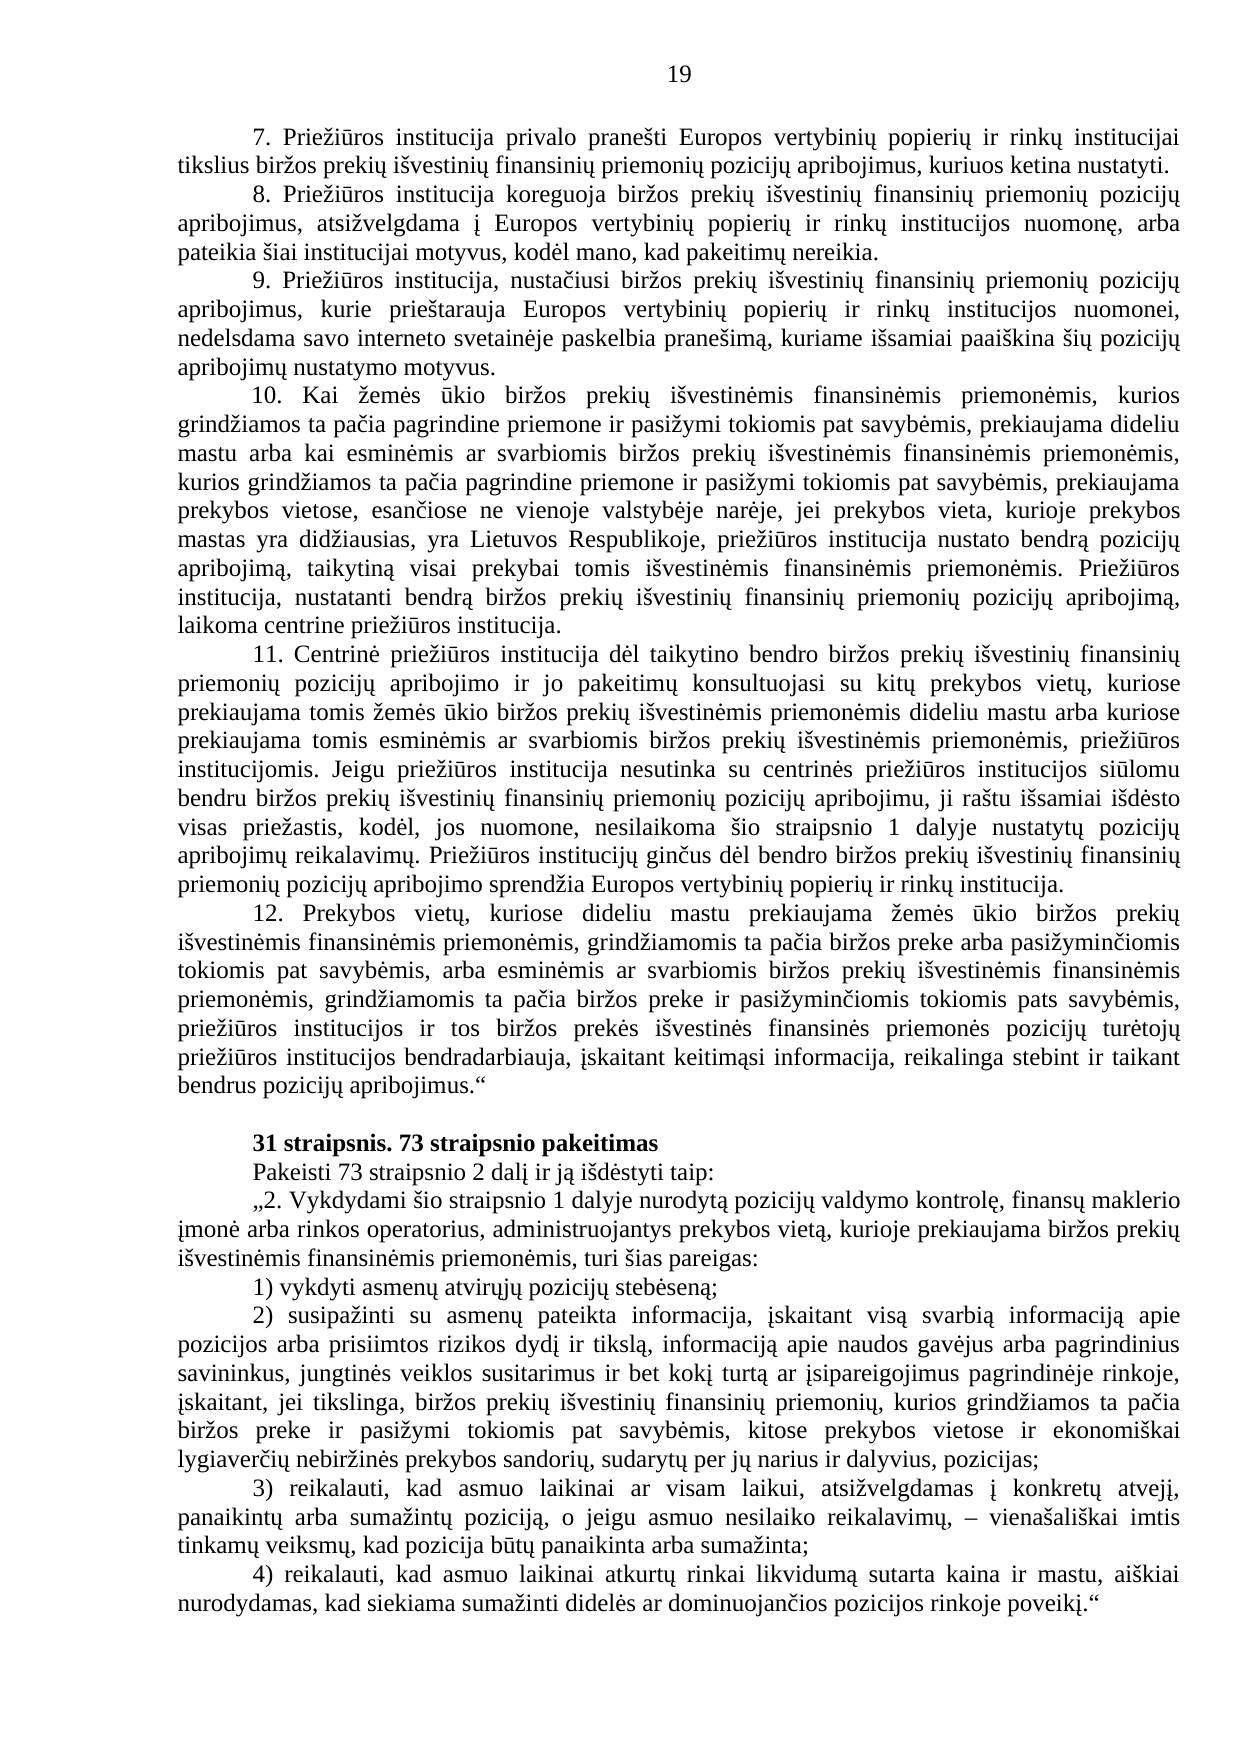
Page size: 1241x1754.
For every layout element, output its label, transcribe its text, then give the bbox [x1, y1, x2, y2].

text 1) vykdyti asmenų atvirųjų pozicijų stebėseną; [177, 1272, 1181, 1301]
text 12. Prekybos vietų, kuriose dideliu mastu prekiaujama žemės ūkio biržos prekių išvestinėmis finansinėmis priemonėmis, grindžiamomis ta pačia biržos preke arba pasižyminčiomis tokiomis pat savybėmis, arba esminėmis ar svarbiomis biržos prekių išvestinėmis finansinėmis priemonėmis, grindžiamomis ta pačia biržos preke ir pasižyminčiomis tokiomis pats savybėmis, priežiūros institucijos ir tos biržos prekės išvestinės finansinės priemonės pozicijų turėtojų priežiūros institucijos bendradarbiauja, įskaitant keitimąsi informacija, reikalinga stebint ir taikant bendrus pozicijų apribojimus.“ [177, 898, 1181, 1099]
text 3) reikalauti, kad asmuo laikinai ar visam laikui, atsižvelgdamas į konkretų atvejį, panaikintų arba sumažintų poziciją, o jeigu asmuo nesilaiko reikalavimų, – vienašališkai imtis tinkamų veiksmų, kad pozicija būtų panaikinta arba sumažinta; [177, 1473, 1181, 1559]
text 4) reikalauti, kad asmuo laikinai atkurtų rinkai likvidumą sutarta kaina ir mastu, aiškiai nurodydamas, kad siekiama sumažinti didelės ar dominuojančios pozicijos rinkoje poveikį.“ [177, 1559, 1181, 1617]
text „2. Vykdydami šio straipsnio 1 dalyje nurodytą pozicijų valdymo kontrolę, finansų maklerio įmonė arba rinkos operatorius, administruojantys prekybos vietą, kurioje prekiaujama biržos prekių išvestinėmis finansinėmis priemonėmis, turi šias pareigas: [177, 1186, 1181, 1272]
text 9. Priežiūros institucija, nustačiusi biržos prekių išvestinių finansinių priemonių pozicijų apribojimus, kurie prieštarauja Europos vertybinių popierių ir rinkų institucijos nuomonei, nedelsdama savo interneto svetainėje paskelbia pranešimą, kuriame išsamiai paaiškina šių pozicijų apribojimų nustatymo motyvus. [177, 266, 1181, 381]
text 2) susipažinti su asmenų pateikta informacija, įskaitant visą svarbią informaciją apie pozicijos arba prisiimtos rizikos dydį ir tikslą, informaciją apie naudos gavėjus arba pagrindinius savininkus, jungtinės veiklos susitarimus ir bet kokį turtą ar įsipareigojimus pagrindinėje rinkoje, įskaitant, jei tikslinga, biržos prekių išvestinių finansinių priemonių, kurios grindžiamos ta pačia biržos preke ir pasižymi tokiomis pat savybėmis, kitose prekybos vietose ir ekonomiškai lygiaverčių nebiržinės prekybos sandorių, sudarytų per jų narius ir dalyvius, pozicijas; [177, 1301, 1181, 1473]
text 7. Priežiūros institucija privalo pranešti Europos vertybinių popierių ir rinkų institucijai tikslius biržos prekių išvestinių finansinių priemonių pozicijų apribojimus, kuriuos ketina nustatyti. [177, 122, 1181, 179]
text 31 straipsnis. 73 straipsnio pakeitimas [177, 1128, 1181, 1157]
text 11. Centrinė priežiūros institucija dėl taikytino bendro biržos prekių išvestinių finansinių priemonių pozicijų apribojimo ir jo pakeitimų konsultuojasi su kitų prekybos vietų, kuriose prekiaujama tomis žemės ūkio biržos prekių išvestinėmis priemonėmis dideliu mastu arba kuriose prekiaujama tomis esminėmis ar svarbiomis biržos prekių išvestinėmis priemonėmis, priežiūros institucijomis. Jeigu priežiūros institucija nesutinka su centrinės priežiūros institucijos siūlomu bendru biržos prekių išvestinių finansinių priemonių pozicijų apribojimu, ji raštu išsamiai išdėsto visas priežastis, kodėl, jos nuomone, nesilaikoma šio straipsnio 1 dalyje nustatytų pozicijų apribojimų reikalavimų. Priežiūros institucijų ginčus dėl bendro biržos prekių išvestinių finansinių priemonių pozicijų apribojimo sprendžia Europos vertybinių popierių ir rinkų institucija. [177, 639, 1181, 898]
text 8. Priežiūros institucija koreguoja biržos prekių išvestinių finansinių priemonių pozicijų apribojimus, atsižvelgdama į Europos vertybinių popierių ir rinkų institucijos nuomonę, arba pateikia šiai institucijai motyvus, kodėl mano, kad pakeitimų nereikia. [177, 179, 1181, 266]
text 10. Kai žemės ūkio biržos prekių išvestinėmis finansinėmis priemonėmis, kurios grindžiamos ta pačia pagrindine priemone ir pasižymi tokiomis pat savybėmis, prekiaujama dideliu mastu arba kai esminėmis ar svarbiomis biržos prekių išvestinėmis finansinėmis priemonėmis, kurios grindžiamos ta pačia pagrindine priemone ir pasižymi tokiomis pat savybėmis, prekiaujama prekybos vietose, esančiose ne vienoje valstybėje narėje, jei prekybos vieta, kurioje prekybos mastas yra didžiausias, yra Lietuvos Respublikoje, priežiūros institucija nustato bendrą pozicijų apribojimą, taikytiną visai prekybai tomis išvestinėmis finansinėmis priemonėmis. Priežiūros institucija, nustatanti bendrą biržos prekių išvestinių finansinių priemonių pozicijų apribojimą, laikoma centrine priežiūros institucija. [177, 381, 1181, 639]
text Pakeisti 73 straipsnio 2 dalį ir ją išdėstyti taip: [177, 1157, 1181, 1186]
